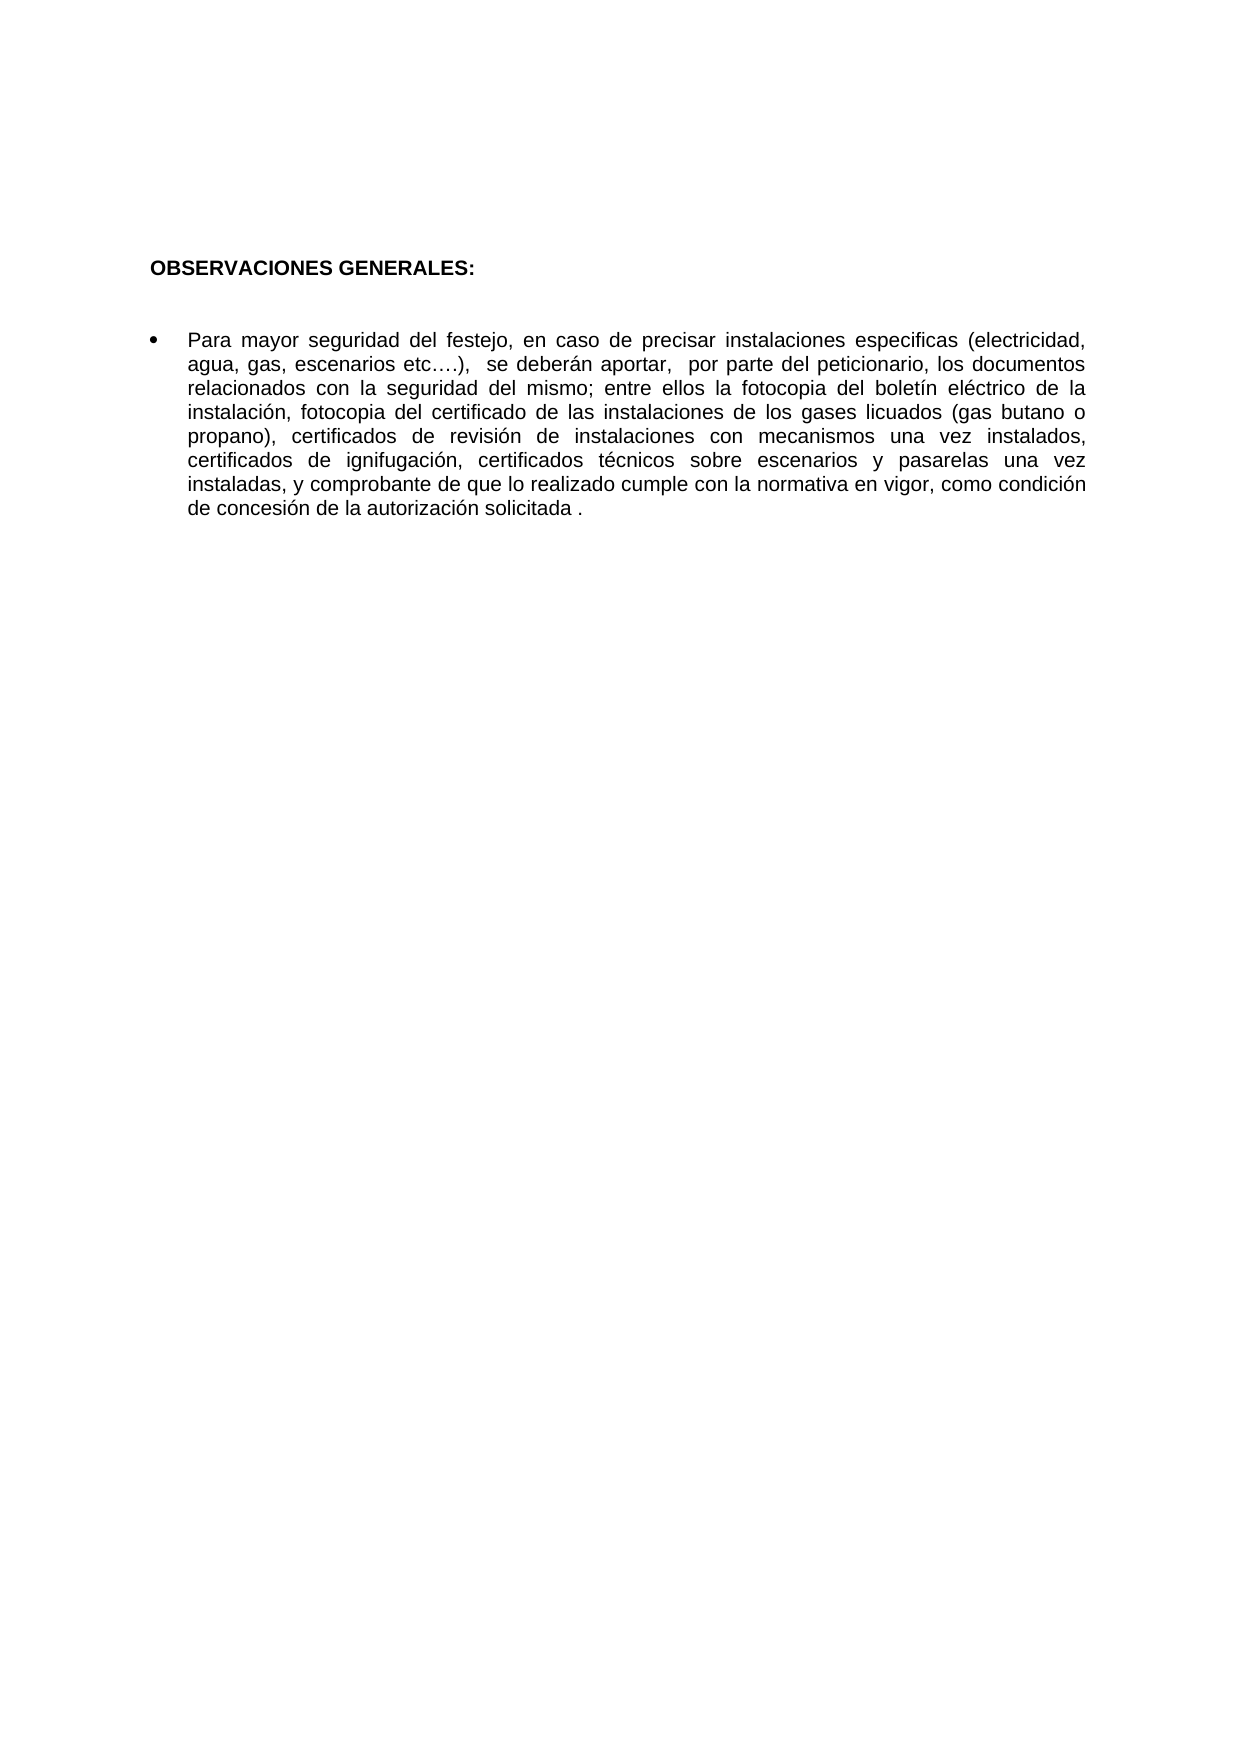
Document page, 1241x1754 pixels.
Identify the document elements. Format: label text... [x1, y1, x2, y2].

text OBSERVACIONES GENERALES: [150, 256, 1087, 280]
list Para mayor seguridad del festejo, en caso de precisar instalaciones especificas (electricidad, agua, gas, escenarios etc….), se deberán aportar, por parte del peticionario, los documentos relacionados con la seguridad del mismo; entre ellos la fotocopia del boletín eléctrico de la instalación, fotocopia del certificado de las instalaciones de los gases licuados (gas butano o propano), certificados de revisión de instalaciones con mecanismos una vez instalados, certificados de ignifugación, certificados técnicos sobre escenarios y pasarelas una vez instaladas, y comprobante de que lo realizado cumple con la normativa en vigor, como condición de concesión de la autorización solicitada . [150, 328, 1087, 519]
